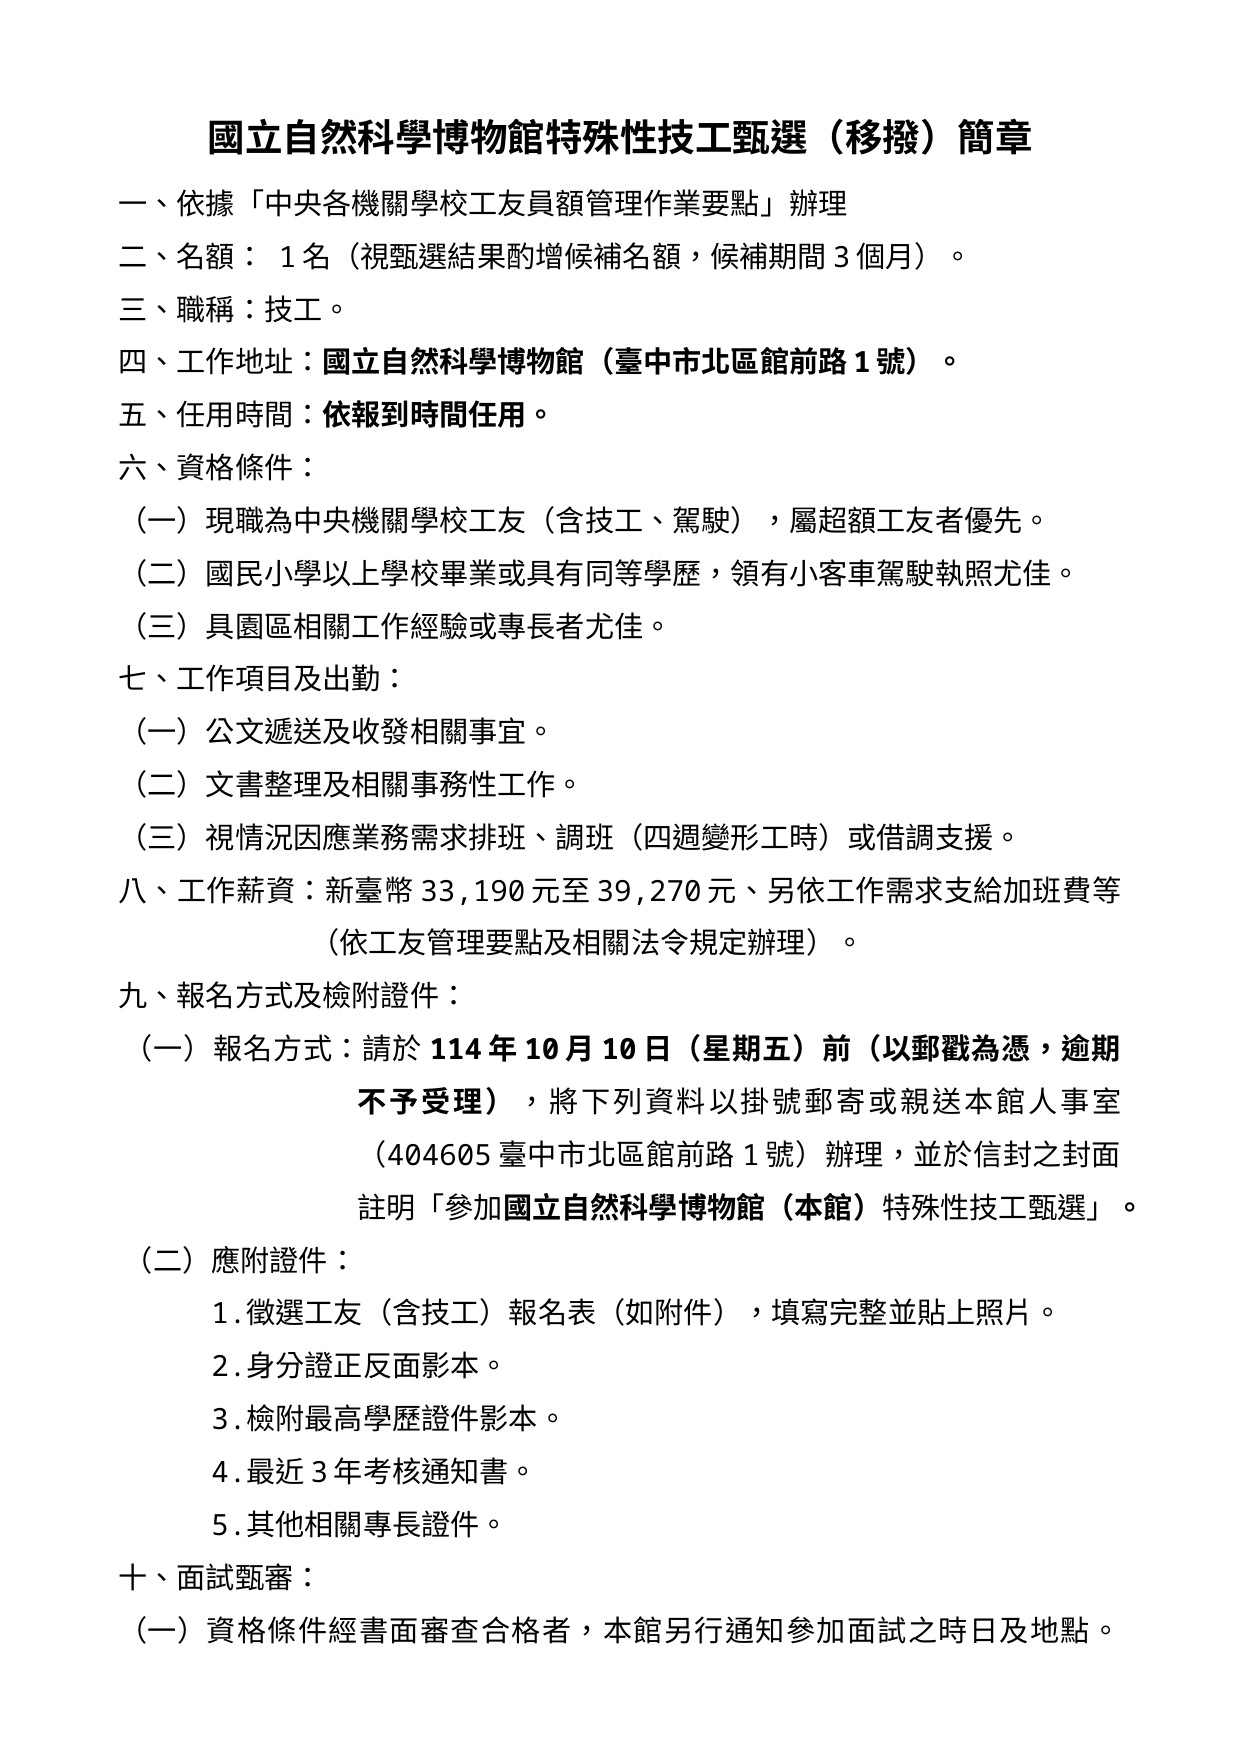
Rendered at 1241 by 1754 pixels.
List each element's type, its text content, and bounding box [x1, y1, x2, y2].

text （一）報名方式：請於114年10月10日（星期五）前（以郵戳為憑，逾期不予受理），將下列資料以掛號郵寄或親送本館人事室（404605臺中市北區館前路1號）辦理，並於信封之封面註明「參加國立自然科學博物館（本館）特殊性技工甄選」。 [124, 1026, 1122, 1227]
text （一）公文遞送及收發相關事宜。 [118, 709, 1122, 751]
text 二、名額： 1名（視甄選結果酌增候補名額，候補期間3個月）。 [118, 233, 1122, 276]
text 三、職稱：技工。 [118, 286, 1122, 328]
text 5.其他相關專長證件。 [124, 1502, 1122, 1544]
text （二）文書整理及相關事務性工作。 [118, 762, 1122, 804]
text 1.徵選工友（含技工）報名表（如附件），填寫完整並貼上照片。 [124, 1290, 1122, 1332]
text （二）國民小學以上學校畢業或具有同等學歷，領有小客車駕駛執照尤佳。 [118, 550, 1122, 593]
text （一）現職為中央機關學校工友（含技工、駕駛），屬超額工友者優先。 [118, 497, 1122, 540]
text 國立自然科學博物館特殊性技工甄選（移撥）簡章 [118, 107, 1122, 162]
text 五、任用時間：依報到時間任用。 [118, 392, 1122, 434]
text 一、依據「中央各機關學校工友員額管理作業要點」辦理 [118, 180, 1122, 223]
text 八、工作薪資：新臺幣33,190元至39,270元、另依工作需求支給加班費等（依工友管理要點及相關法令規定辦理）。 [118, 867, 1122, 962]
text （三）視情況因應業務需求排班、調班（四週變形工時）或借調支援。 [118, 814, 1122, 857]
text 十、面試甄審： [118, 1554, 1122, 1597]
text （三）具園區相關工作經驗或專長者尤佳。 [118, 603, 1122, 645]
text 七、工作項目及出勤： [118, 656, 1122, 698]
text 六、資格條件： [118, 445, 1122, 487]
text （二）應附證件： [124, 1237, 1122, 1279]
text 4.最近3年考核通知書。 [124, 1449, 1122, 1491]
text 3.檢附最高學歷證件影本。 [124, 1396, 1122, 1438]
text 九、報名方式及檢附證件： [118, 973, 1122, 1015]
text 2.身分證正反面影本。 [124, 1343, 1122, 1385]
text 四、工作地址：國立自然科學博物館（臺中市北區館前路1號）。 [118, 339, 1122, 381]
text （一）資格條件經書面審查合格者，本館另行通知參加面試之時日及地點。 [118, 1607, 1122, 1650]
